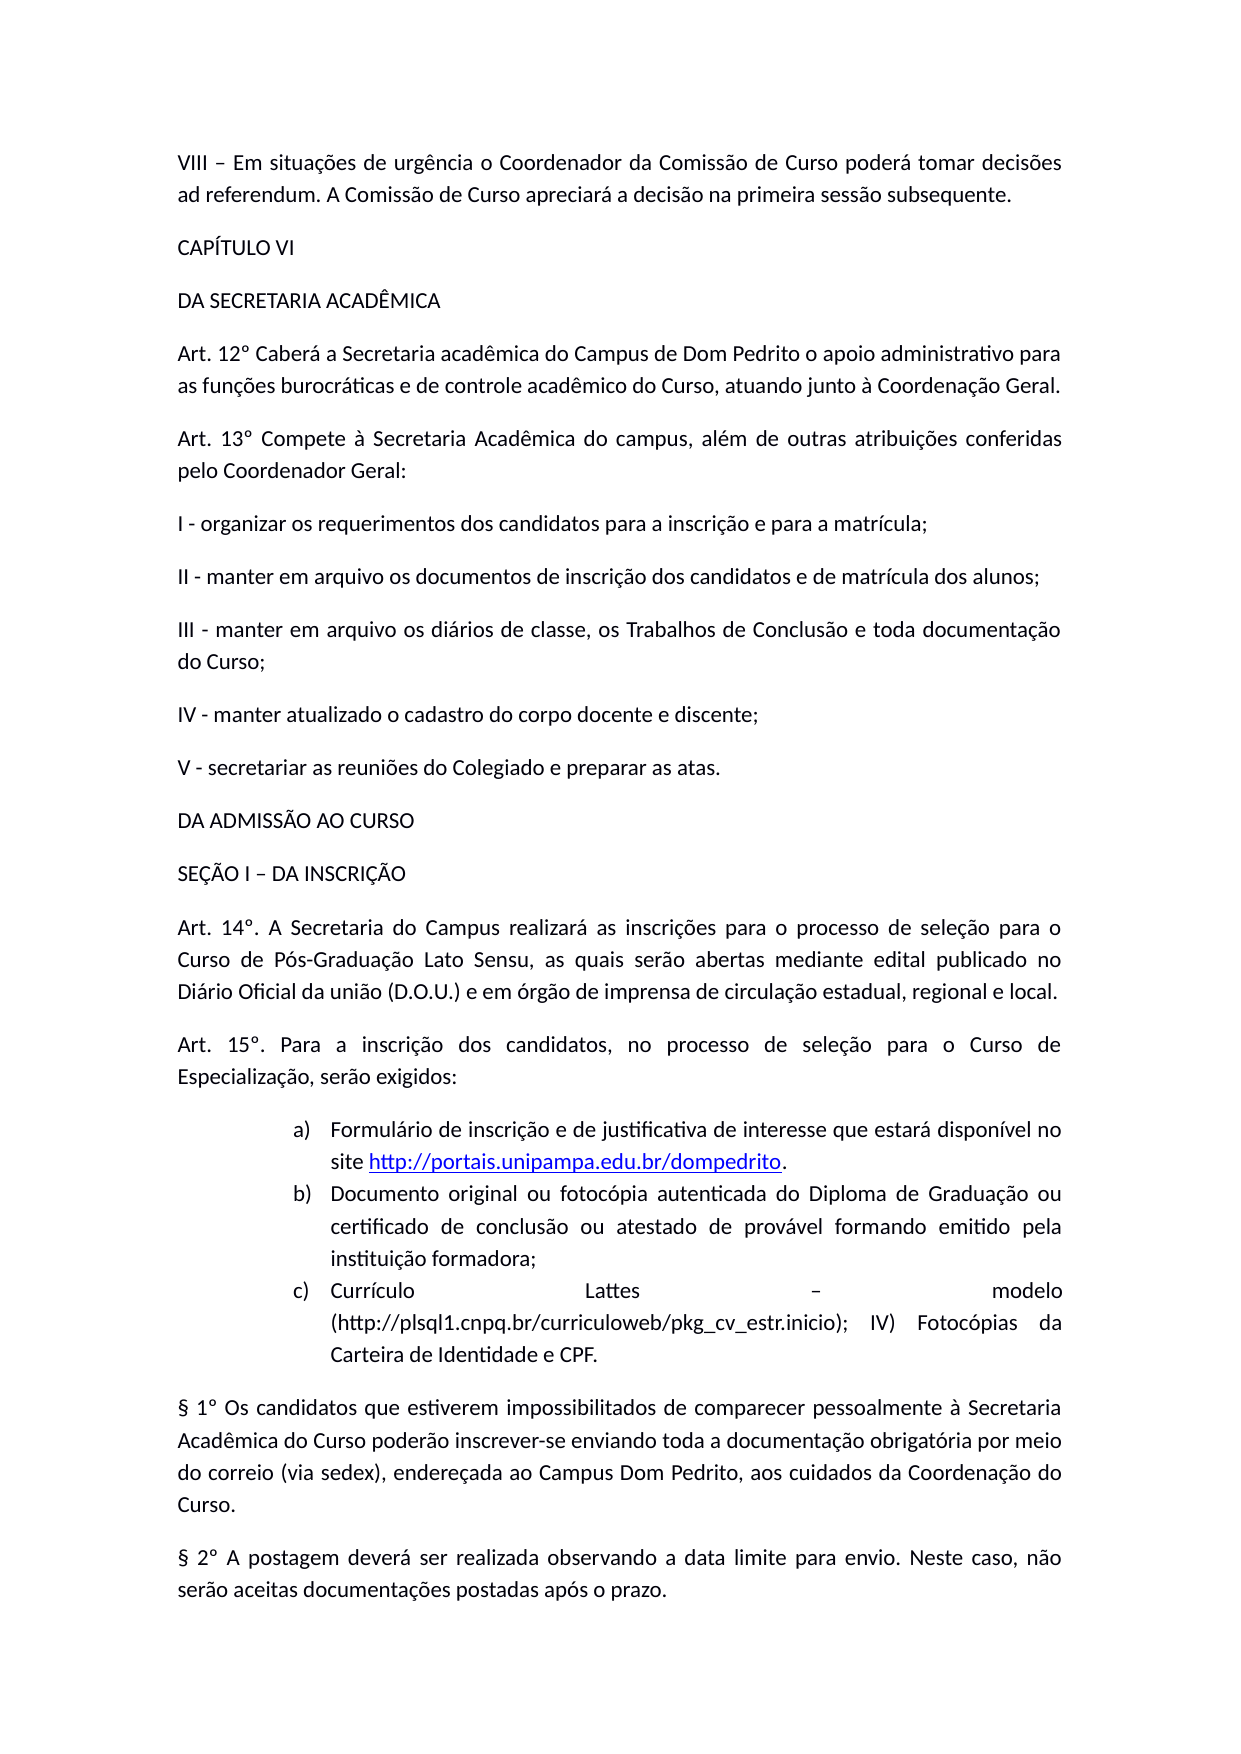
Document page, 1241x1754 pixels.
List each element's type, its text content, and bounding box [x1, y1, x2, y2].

text § 2º A postagem deverá ser realizada observando a data limite para envio. Neste caso, não serão aceitas documentações postadas após o prazo. [177, 1543, 1063, 1603]
text Art. 12º Caberá a Secretaria acadêmica do Campus de Dom Pedrito o apoio administrativo para as funções burocráticas e de controle acadêmico do Curso, atuando junto à Coordenação Geral. [177, 339, 1063, 399]
text I - organizar os requerimentos dos candidatos para a inscrição e para a matrícula; [177, 509, 1063, 537]
text DA SECRETARIA ACADÊMICA [177, 286, 1063, 314]
text V - secretariar as reuniões do Colegiado e preparar as atas. [177, 753, 1063, 782]
text IV - manter atualizado o cadastro do corpo docente e discente; [177, 701, 1063, 728]
list Currículo Lattes – modelo (http://plsql1.cnpq.br/curriculoweb/pkg_cv_estr.inicio); IV) Fotocópias da Carteira de Identidade e CPF. [293, 1276, 1063, 1368]
text Art. 14º. A Secretaria do Campus realizará as inscrições para o processo de seleção para o Curso de Pós-Graduação Lato Sensu, as quais serão abertas mediante edital publicado no Diário Oficial da união (D.O.U.) e em órgão de imprensa de circulação estadual, regional e local. [177, 913, 1063, 1005]
text § 1º Os candidatos que estiverem impossibilitados de comparecer pessoalmente à Secretaria Acadêmica do Curso poderão inscrever-se enviando toda a documentação obrigatória por meio do correio (via sedex), endereçada ao Campus Dom Pedrito, aos cuidados da Coordenação do Curso. [177, 1393, 1063, 1518]
text Art. 13º Compete à Secretaria Acadêmica do campus, além de outras atribuições conferidas pelo Coordenador Geral: [177, 424, 1063, 484]
text CAPÍTULO VI [177, 233, 1063, 261]
text III - manter em arquivo os diários de classe, os Trabalhos de Conclusão e toda documentação do Curso; [177, 615, 1063, 676]
text VIII – Em situações de urgência o Coordenador da Comissão de Curso poderá tomar decisões ad referendum. A Comissão de Curso apreciará a decisão na primeira sessão subsequente. [177, 148, 1063, 208]
list Documento original ou fotocópia autenticada do Diploma de Graduação ou certificado de conclusão ou atestado de provável formando emitido pela instituição formadora; [293, 1179, 1063, 1272]
text DA ADMISSÃO AO CURSO [177, 807, 1063, 834]
text SEÇÃO I – DA INSCRIÇÃO [177, 859, 1063, 888]
list Formulário de inscrição e de justificativa de interesse que estará disponível no site http://portais.unipampa.edu.br/dompedrito. [293, 1115, 1063, 1175]
text II - manter em arquivo os documentos de inscrição dos candidatos e de matrícula dos alunos; [177, 562, 1063, 590]
text Art. 15º. Para a inscrição dos candidatos, no processo de seleção para o Curso de Especialização, serão exigidos: [177, 1030, 1063, 1090]
